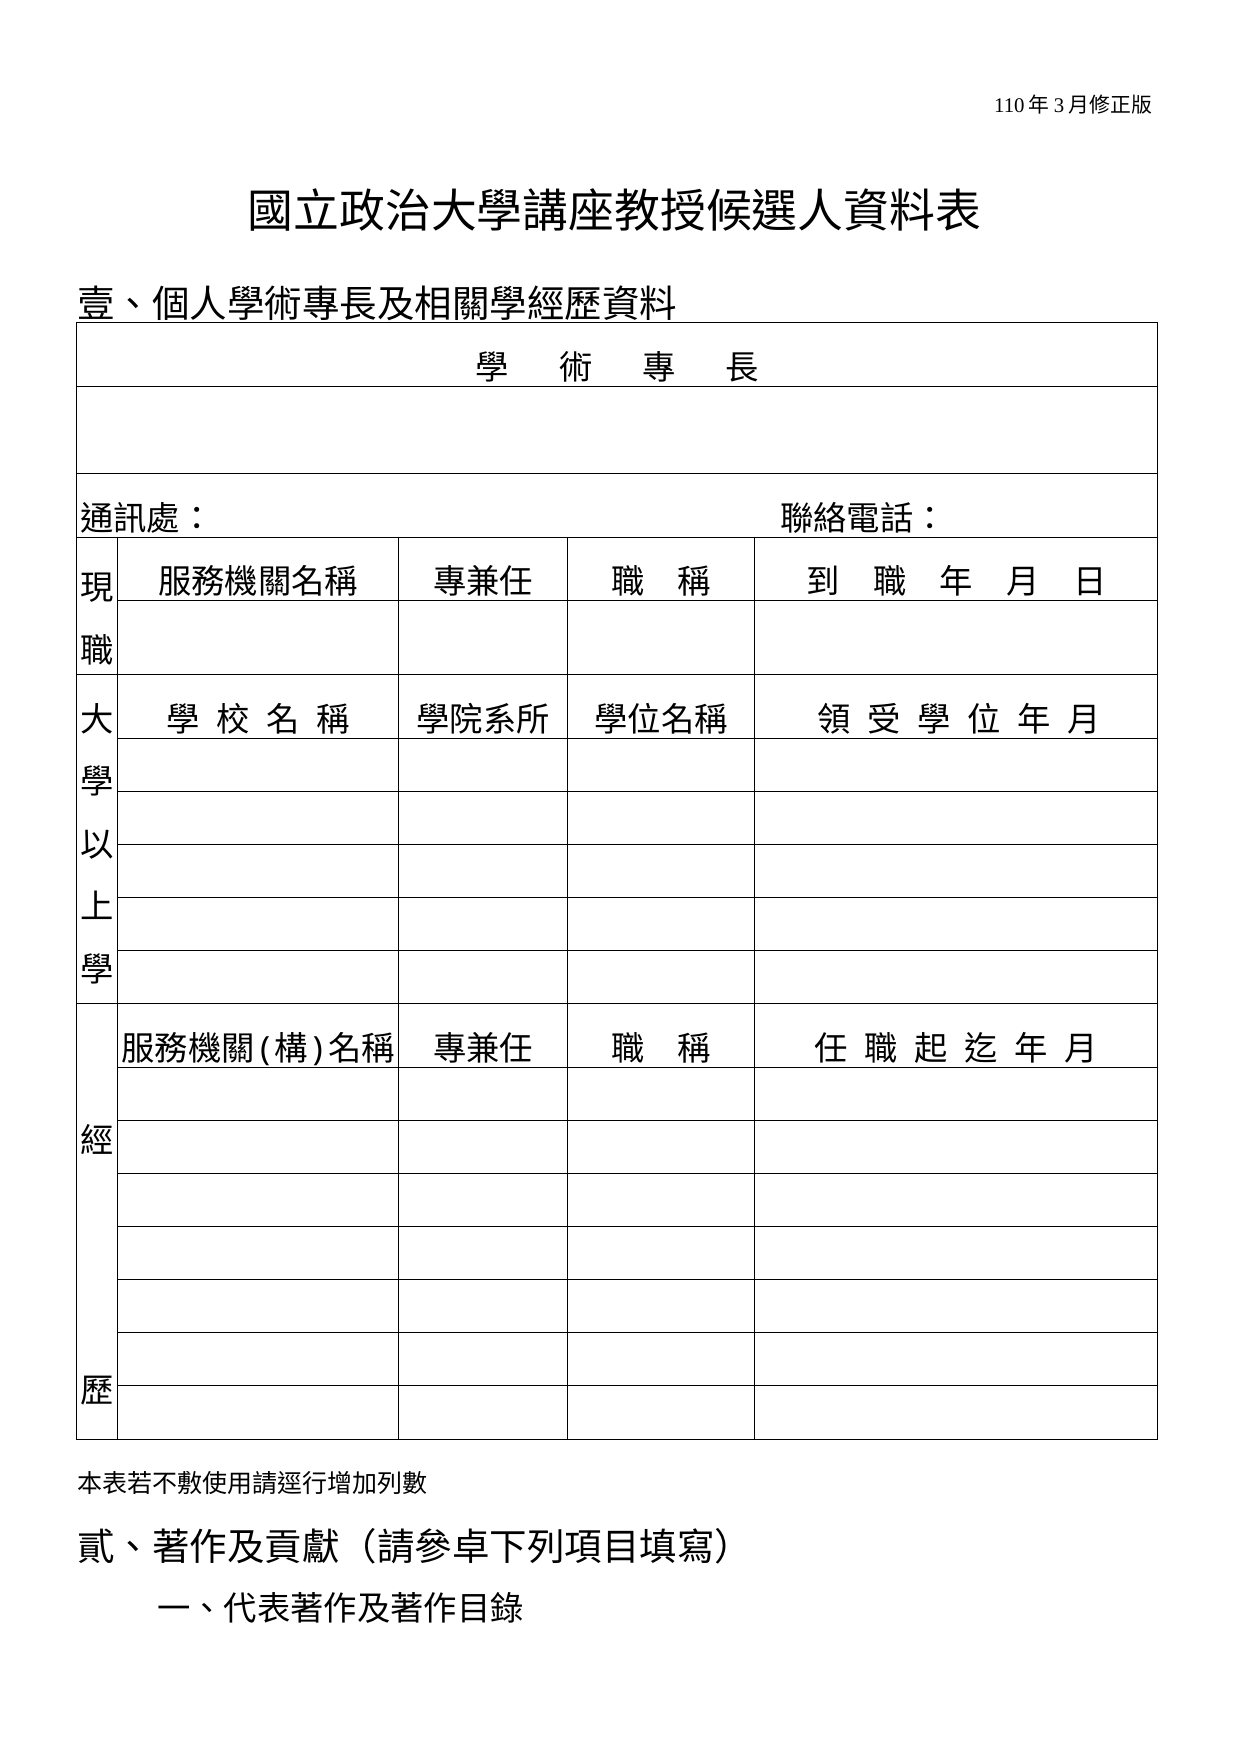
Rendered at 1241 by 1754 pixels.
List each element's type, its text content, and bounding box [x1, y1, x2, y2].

table_cell [568, 1121, 754, 1173]
table_cell [77, 387, 1157, 473]
table_cell [399, 1174, 567, 1226]
table_cell [568, 1174, 754, 1226]
table_cell [399, 601, 567, 674]
table_cell [568, 951, 754, 1003]
table_cell [755, 1174, 1157, 1226]
table_cell [755, 1386, 1157, 1438]
table_cell [568, 1068, 754, 1120]
table_cell [568, 1280, 754, 1332]
table_cell 通訊處： 聯絡電話： [77, 474, 1157, 537]
table_cell 專兼任 [399, 1004, 567, 1067]
table_cell [568, 1386, 754, 1438]
table_cell [568, 1227, 754, 1279]
table_cell 任 職 起 迄 年 月 [755, 1004, 1157, 1067]
table_cell [399, 1333, 567, 1385]
text 壹、個人學術專長及相關學經歷資料 [77, 260, 1152, 322]
table_cell [755, 1333, 1157, 1385]
table_cell [118, 739, 398, 791]
table_cell [118, 601, 398, 674]
text 貳、著作及貢獻（請參卓下列項目填寫） [77, 1502, 1152, 1564]
table_cell [118, 898, 398, 950]
table_cell [118, 1333, 398, 1385]
table_cell [118, 792, 398, 844]
table_cell 到 職 年 月 日 [755, 538, 1157, 600]
table_cell [118, 1227, 398, 1279]
table_cell 大 學 以 上 學 歷 [77, 675, 117, 1003]
table_cell [755, 898, 1157, 950]
table_cell [568, 601, 754, 674]
table_cell [399, 1386, 567, 1438]
table_cell [399, 951, 567, 1003]
table_cell [118, 1068, 398, 1120]
table_cell [568, 898, 754, 950]
table_cell [755, 1280, 1157, 1332]
table_cell 服務機關(構)名稱 [118, 1004, 398, 1067]
table_cell [755, 739, 1157, 791]
table_cell [755, 1227, 1157, 1279]
table_cell [755, 1068, 1157, 1120]
table_cell 專兼任 [399, 538, 567, 600]
table_cell [399, 792, 567, 844]
table_cell 學 校 名 稱 [118, 675, 398, 737]
table_cell [399, 845, 567, 897]
table_cell [755, 601, 1157, 674]
table_cell [568, 1333, 754, 1385]
table_cell [755, 792, 1157, 844]
table_cell 服務機關名稱 [118, 538, 398, 600]
table_cell 學位名稱 [568, 675, 754, 737]
table_cell 職 稱 [568, 538, 754, 600]
table_cell [568, 845, 754, 897]
table_cell [118, 1121, 398, 1173]
table_cell [118, 951, 398, 1003]
table_cell [399, 1280, 567, 1332]
table_cell [399, 1121, 567, 1173]
table_cell [755, 845, 1157, 897]
table_cell [399, 739, 567, 791]
table_cell [755, 1121, 1157, 1173]
table_cell [399, 1227, 567, 1279]
table_cell [118, 1174, 398, 1226]
table_cell 領 受 學 位 年 月 [755, 675, 1157, 737]
table_cell 學院系所 [399, 675, 567, 737]
text 一、代表著作及著作目錄 [77, 1564, 1152, 1627]
table_cell [118, 845, 398, 897]
table_cell [568, 739, 754, 791]
table_cell 現 職 [77, 538, 117, 674]
text 本表若不敷使用請逕行增加列數 [77, 1440, 1152, 1502]
table_header 學 術 專 長 [77, 323, 1157, 386]
table_cell [399, 1068, 567, 1120]
table_cell [118, 1386, 398, 1438]
table_cell [755, 951, 1157, 1003]
table_cell [118, 1280, 398, 1332]
text 國立政治大學講座教授候選人資料表 [77, 135, 1152, 260]
table_cell [568, 792, 754, 844]
table_cell 經 歷 [77, 1004, 117, 1438]
table_cell 職 稱 [568, 1004, 754, 1067]
table_cell [399, 898, 567, 950]
